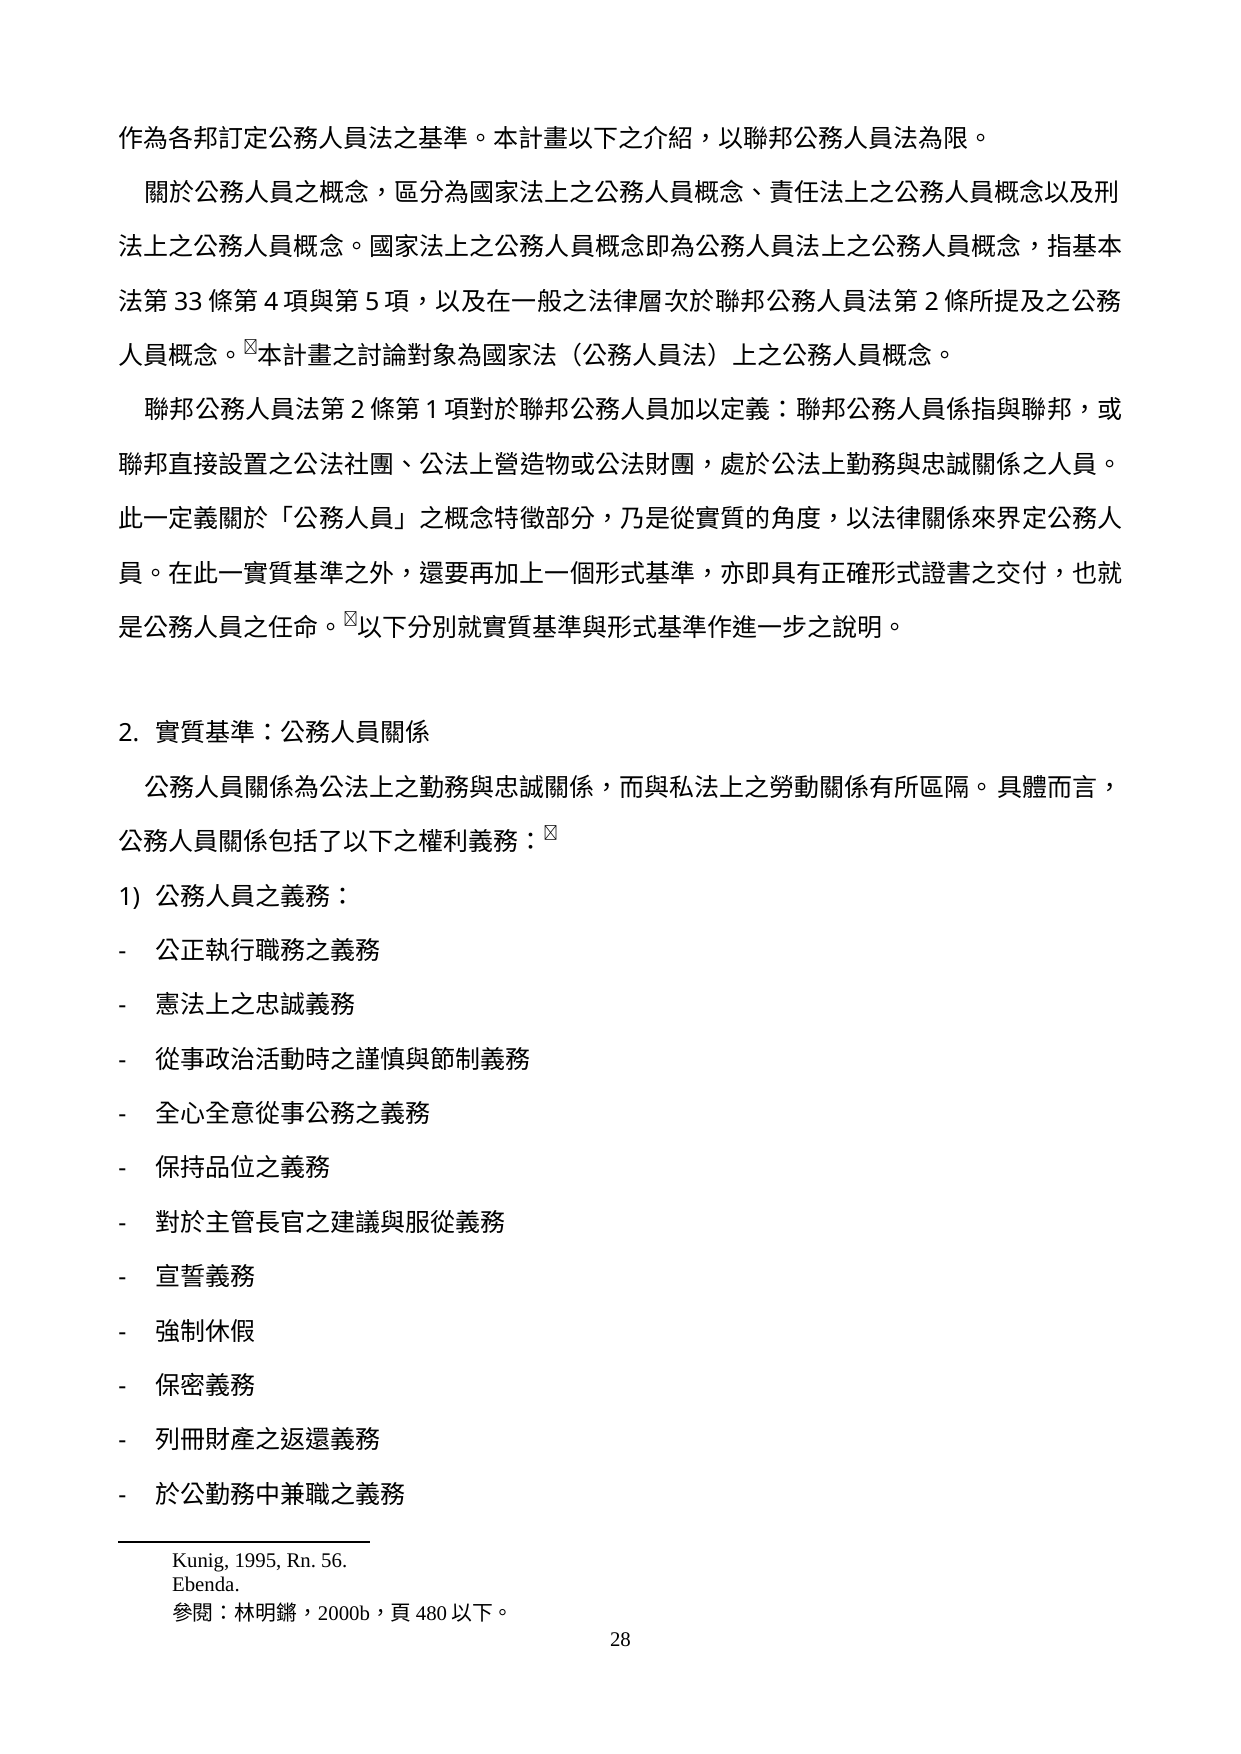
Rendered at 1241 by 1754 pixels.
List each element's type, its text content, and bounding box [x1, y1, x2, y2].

text 作為各邦訂定公務人員法之基準。本計畫以下之介紹，以聯邦公務人員法為限。 [118, 118, 1122, 154]
text 聯邦公務人員法第2條第1項對於聯邦公務人員加以定義：聯邦公務人員係指與聯邦，或聯邦直接設置之公法社團、公法上營造物或公法財團，處於公法上勤務與忠誠關係之人員。此一定義關於「公務人員」之概念特徵部分，乃是從實質的角度，以法律關係來界定公務人員。在此一實質基準之外，還要再加上一個形式基準，亦即具有正確形式證書之交付，也就是公務人員之任命。以下分別就實質基準與形式基準作進一步之說明。 [118, 390, 1122, 644]
list 對於主管長官之建議與服從義務 [118, 1202, 1122, 1238]
list 實質基準：公務人員關係 [118, 713, 1122, 749]
text 參閱：林明鏘，2000b，頁480以下。 [118, 1596, 1122, 1627]
list 保密義務 [118, 1365, 1122, 1402]
list 公正執行職務之義務 [118, 930, 1122, 967]
list 於公勤務中兼職之義務 [118, 1474, 1122, 1510]
list 列冊財產之返還義務 [118, 1420, 1122, 1456]
list 宣誓義務 [118, 1257, 1122, 1293]
text 公務人員關係為公法上之勤務與忠誠關係，而與私法上之勞動關係有所區隔。具體而言，公務人員關係包括了以下之權利義務： [118, 767, 1122, 858]
list 保持品位之義務 [118, 1148, 1122, 1184]
list 從事政治活動時之謹慎與節制義務 [118, 1039, 1122, 1075]
list 公務人員之義務： [118, 876, 1122, 912]
text Ebenda. [118, 1572, 1122, 1596]
text 關於公務人員之概念，區分為國家法上之公務人員概念、責任法上之公務人員概念以及刑法上之公務人員概念。國家法上之公務人員概念即為公務人員法上之公務人員概念，指基本法第33條第4項與第5項，以及在一般之法律層次於聯邦公務人員法第2條所提及之公務人員概念。本計畫之討論對象為國家法（公務人員法）上之公務人員概念。 [118, 172, 1122, 372]
list 憲法上之忠誠義務 [118, 985, 1122, 1021]
list 全心全意從事公務之義務 [118, 1093, 1122, 1130]
list 強制休假 [118, 1311, 1122, 1347]
text Kunig, 1995, Rn. 56. [118, 1548, 1122, 1572]
